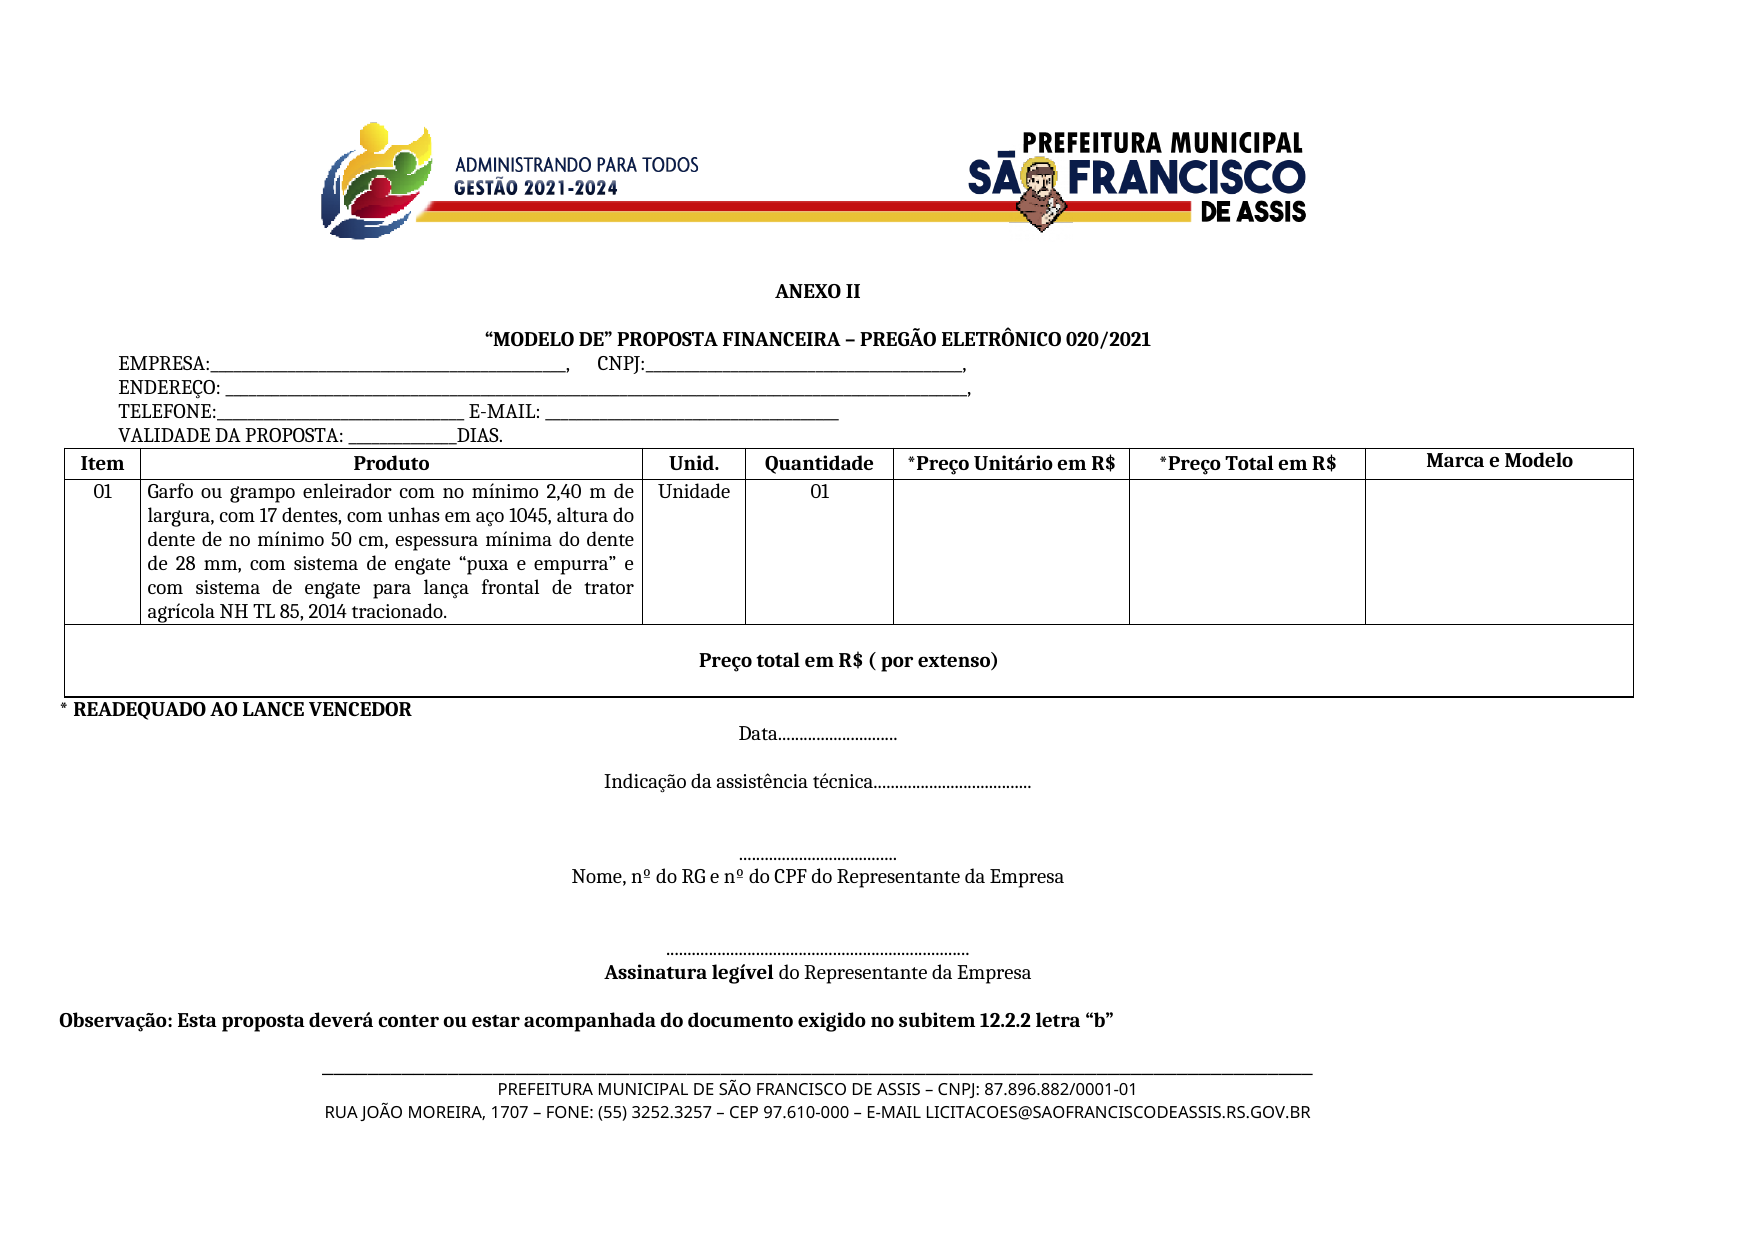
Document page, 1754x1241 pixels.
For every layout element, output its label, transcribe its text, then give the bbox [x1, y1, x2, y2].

text VALIDADE DA PROPOSTA: ______________DIAS. [118, 423, 1577, 447]
text Assinatura legível do Representante da Empresa [59, 961, 1577, 985]
table_cell [894, 480, 1129, 623]
text ENDEREÇO: ________________________________________________________________________________________________, [118, 376, 1577, 399]
text ANEXO II [59, 280, 1577, 304]
table_cell [1130, 480, 1365, 623]
table_cell Preço total em R$ ( por extenso) [65, 625, 1633, 696]
table_cell 01 [65, 480, 140, 623]
text TELEFONE:________________________________ E-MAIL: ______________________________________ [118, 399, 1577, 423]
table_cell Unidade [643, 480, 745, 623]
text EMPRESA:______________________________________________, CNPJ:_________________________________________, [118, 352, 1577, 376]
table_header Marca e Modelo [1366, 449, 1633, 479]
text ....................................................................... [59, 937, 1577, 961]
table_header Unid. [643, 449, 745, 479]
table_cell [1366, 480, 1633, 623]
text * READEQUADO AO LANCE VENCEDOR [59, 697, 1577, 721]
table_cell Garfo ou grampo enleirador com no mínimo 2,40 m de largura, com 17 dentes, com unhas em aço 1045, altura do dente de no mínimo 50 cm, espessura mínima do dente de 28 mm, com sistema de engate “puxa e empurra” e com sistema de engate para lança frontal de trator agrícola NH TL 85, 2014 tracionado. [141, 480, 642, 623]
table_header *Preço Total em R$ [1130, 449, 1365, 479]
table_header Quantidade [746, 449, 893, 479]
table_header *Preço Unitário em R$ [894, 449, 1129, 479]
text Nome, nº do RG e nº do CPF do Representante da Empresa [59, 865, 1577, 889]
text Observação: Esta proposta deverá conter ou estar acompanhada do documento exigido no subitem 12.2.2 letra “b” [59, 1009, 1577, 1033]
text Data............................ [59, 721, 1577, 745]
table_header Produto [141, 449, 642, 479]
table_cell 01 [746, 480, 893, 623]
table_header Item [65, 449, 140, 479]
text ..................................... [59, 841, 1577, 865]
text Indicação da assistência técnica..................................... [59, 769, 1577, 793]
text “MODELO DE” PROPOSTA FINANCEIRA – PREGÃO ELETRÔNICO 020/2021 [59, 328, 1577, 352]
